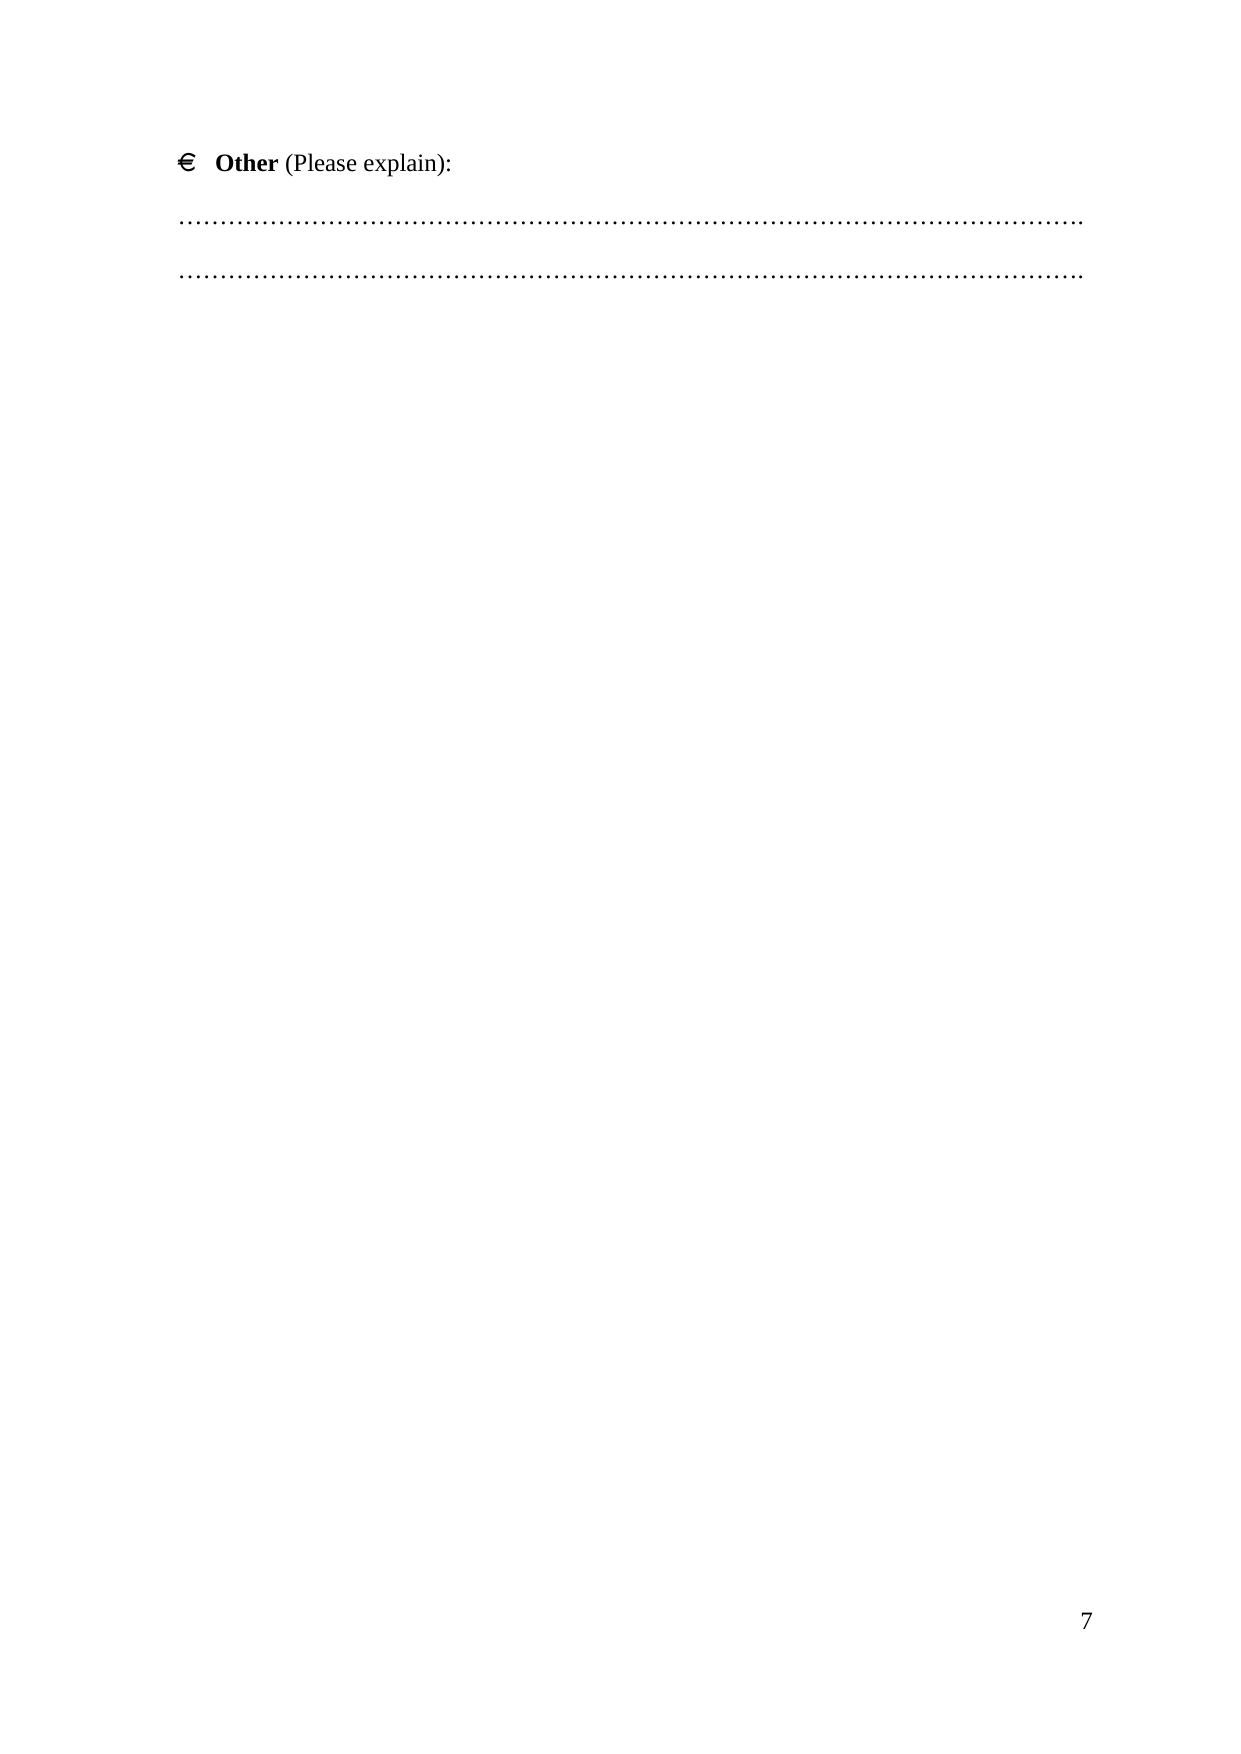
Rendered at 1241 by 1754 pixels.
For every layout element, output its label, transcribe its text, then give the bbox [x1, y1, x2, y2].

text ………………………………………………………………………………………………. [177, 201, 1093, 230]
text ………………………………………………………………………………………………. [148, 255, 1093, 284]
list Other (Please explain): [177, 148, 1093, 176]
